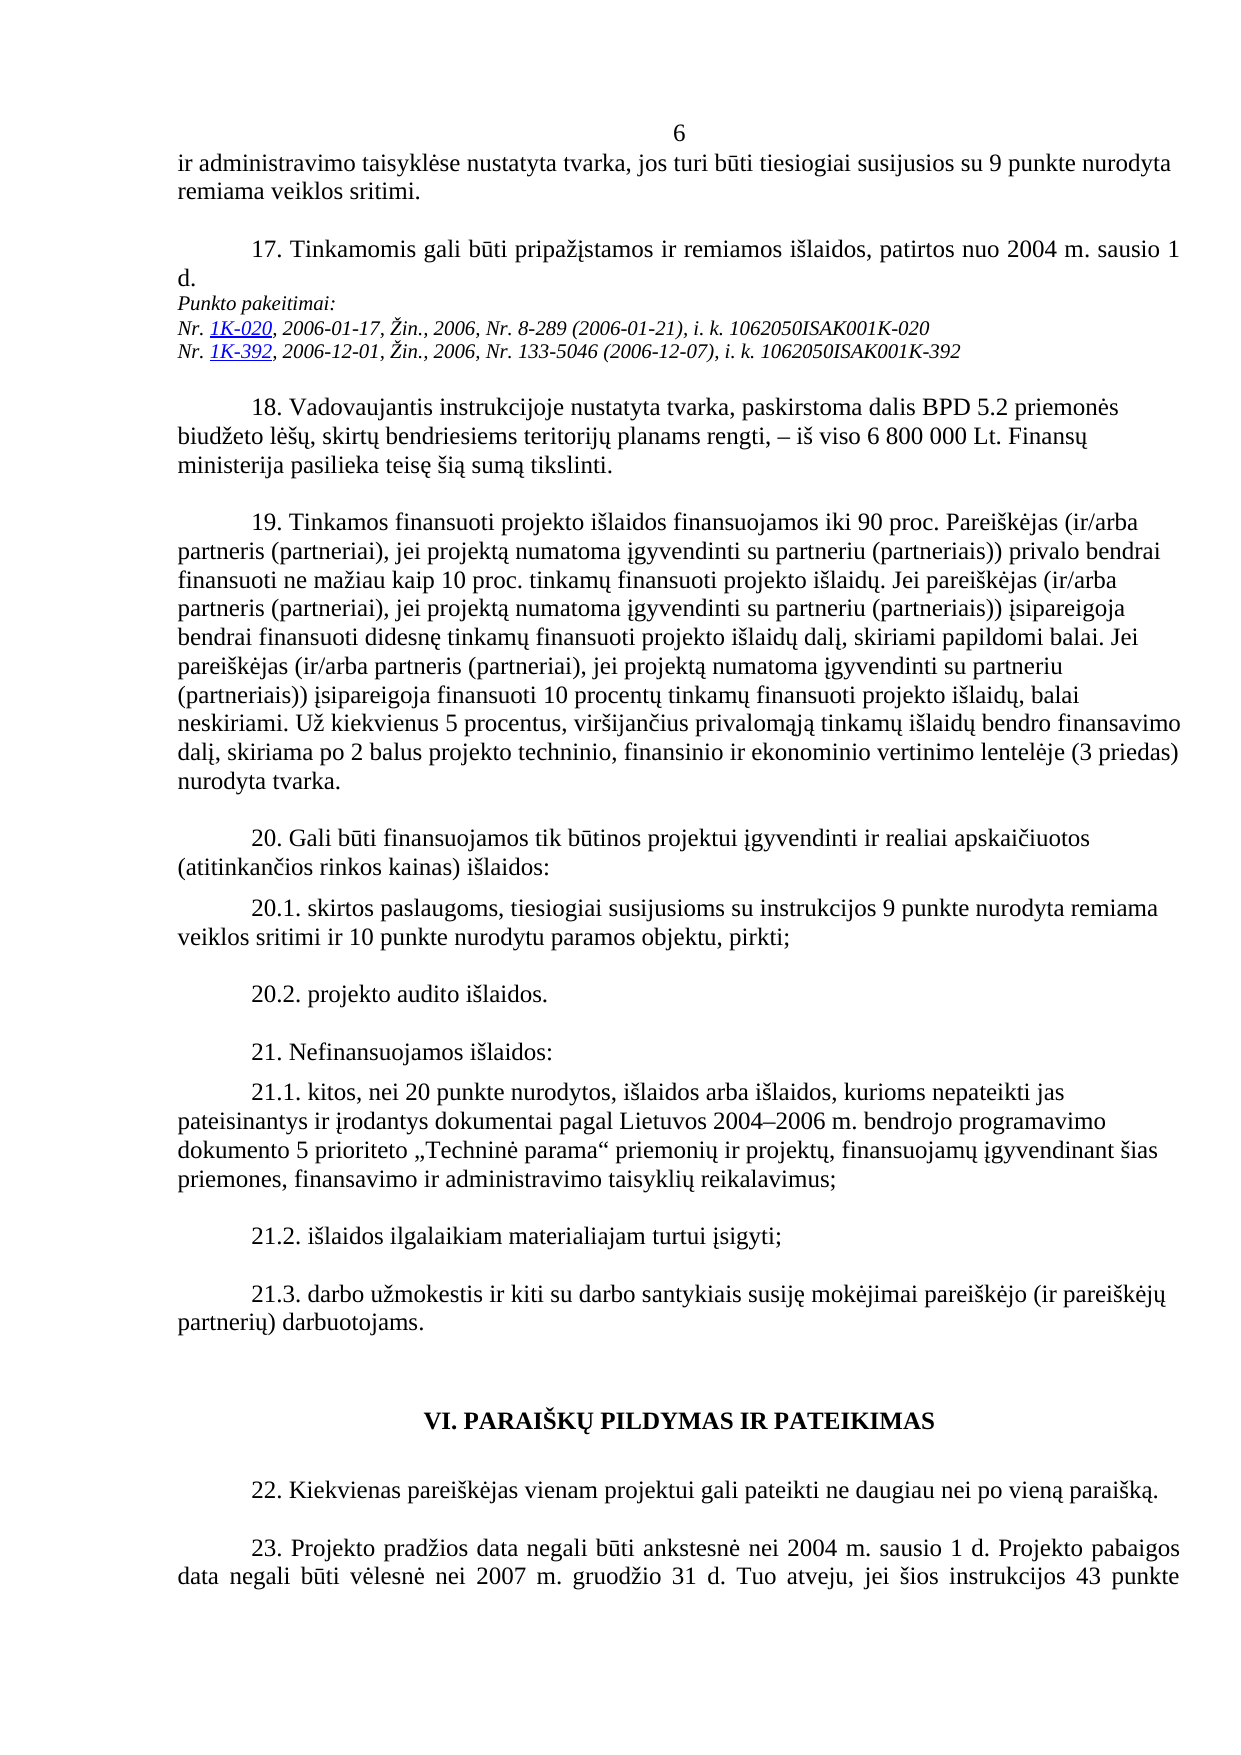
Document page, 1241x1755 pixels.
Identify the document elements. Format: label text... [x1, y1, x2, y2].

text 22. Kiekvienas pareiškėjas vienam projektui gali pateikti ne daugiau nei po vieną paraišką. [177, 1475, 1181, 1504]
text VI. PARAIŠKŲ PILDYMAS IR PATEIKIMAS [177, 1406, 1181, 1434]
text 20.1. skirtos paslaugoms, tiesiogiai susijusioms su instrukcijos 9 punkte nurodyta remiama veiklos sritimi ir 10 punkte nurodytu paramos objektu, pirkti; [177, 893, 1181, 951]
text 23. Projekto pradžios data negali būti ankstesnė nei 2004 m. sausio 1 d. Projekto pabaigos data negali būti vėlesnė nei 2007 m. gruodžio 31 d. Tuo atveju, jei šios instrukcijos 43 punkte [177, 1533, 1181, 1590]
text 19. Tinkamos finansuoti projekto išlaidos finansuojamos iki 90 proc. Pareiškėjas (ir/arba partneris (partneriai), jei projektą numatoma įgyvendinti su partneriu (partneriais)) privalo bendrai finansuoti ne mažiau kaip 10 proc. tinkamų finansuoti projekto išlaidų. Jei pareiškėjas (ir/arba partneris (partneriai), jei projektą numatoma įgyvendinti su partneriu (partneriais)) įsipareigoja bendrai finansuoti didesnę tinkamų finansuoti projekto išlaidų dalį, skiriami papildomi balai. Jei pareiškėjas (ir/arba partneris (partneriai), jei projektą numatoma įgyvendinti su partneriu (partneriais)) įsipareigoja finansuoti 10 procentų tinkamų finansuoti projekto išlaidų, balai neskiriami. Už kiekvienus 5 procentus, viršijančius privalomąją tinkamų išlaidų bendro finansavimo dalį, skiriama po 2 balus projekto techninio, finansinio ir ekonominio vertinimo lentelėje (3 priedas) nurodyta tvarka. [177, 507, 1181, 795]
text Punkto pakeitimai: [177, 291, 1181, 315]
text 21.3. darbo užmokestis ir kiti su darbo santykiais susiję mokėjimai pareiškėjo (ir pareiškėjų partnerių) darbuotojams. [177, 1279, 1181, 1336]
text 17. Tinkamomis gali būti pripažįstamos ir remiamos išlaidos, patirtos nuo 2004 m. sausio 1 d. [177, 234, 1181, 291]
text 21.1. kitos, nei 20 punkte nurodytos, išlaidos arba išlaidos, kurioms nepateikti jas pateisinantys ir įrodantys dokumentai pagal Lietuvos 2004–2006 m. bendrojo programavimo dokumento 5 prioriteto „Techninė parama“ priemonių ir projektų, finansuojamų įgyvendinant šias priemones, finansavimo ir administravimo taisyklių reikalavimus; [177, 1077, 1181, 1192]
text 21. Nefinansuojamos išlaidos: [177, 1037, 1181, 1066]
text 18. Vadovaujantis instrukcijoje nustatyta tvarka, paskirstoma dalis BPD 5.2 priemonės biudžeto lėšų, skirtų bendriesiems teritorijų planams rengti, – iš viso 6 800 000 Lt. Finansų ministerija pasilieka teisę šią sumą tikslinti. [177, 392, 1181, 478]
text 20.2. projekto audito išlaidos. [177, 979, 1181, 1008]
text 21.2. išlaidos ilgalaikiam materialiajam turtui įsigyti; [177, 1221, 1181, 1250]
text ir administravimo taisyklėse nustatyta tvarka, jos turi būti tiesiogiai susijusios su 9 punkte nurodyta remiama veiklos sritimi. [177, 148, 1181, 205]
text Nr. 1K-020, 2006-01-17, Žin., 2006, Nr. 8-289 (2006-01-21), i. k. 1062050ISAK001K-020 [177, 315, 1181, 339]
text Nr. 1K-392, 2006-12-01, Žin., 2006, Nr. 133-5046 (2006-12-07), i. k. 1062050ISAK001K-392 [177, 339, 1181, 363]
text 20. Gali būti finansuojamos tik būtinos projektui įgyvendinti ir realiai apskaičiuotos (atitinkančios rinkos kainas) išlaidos: [177, 823, 1181, 881]
